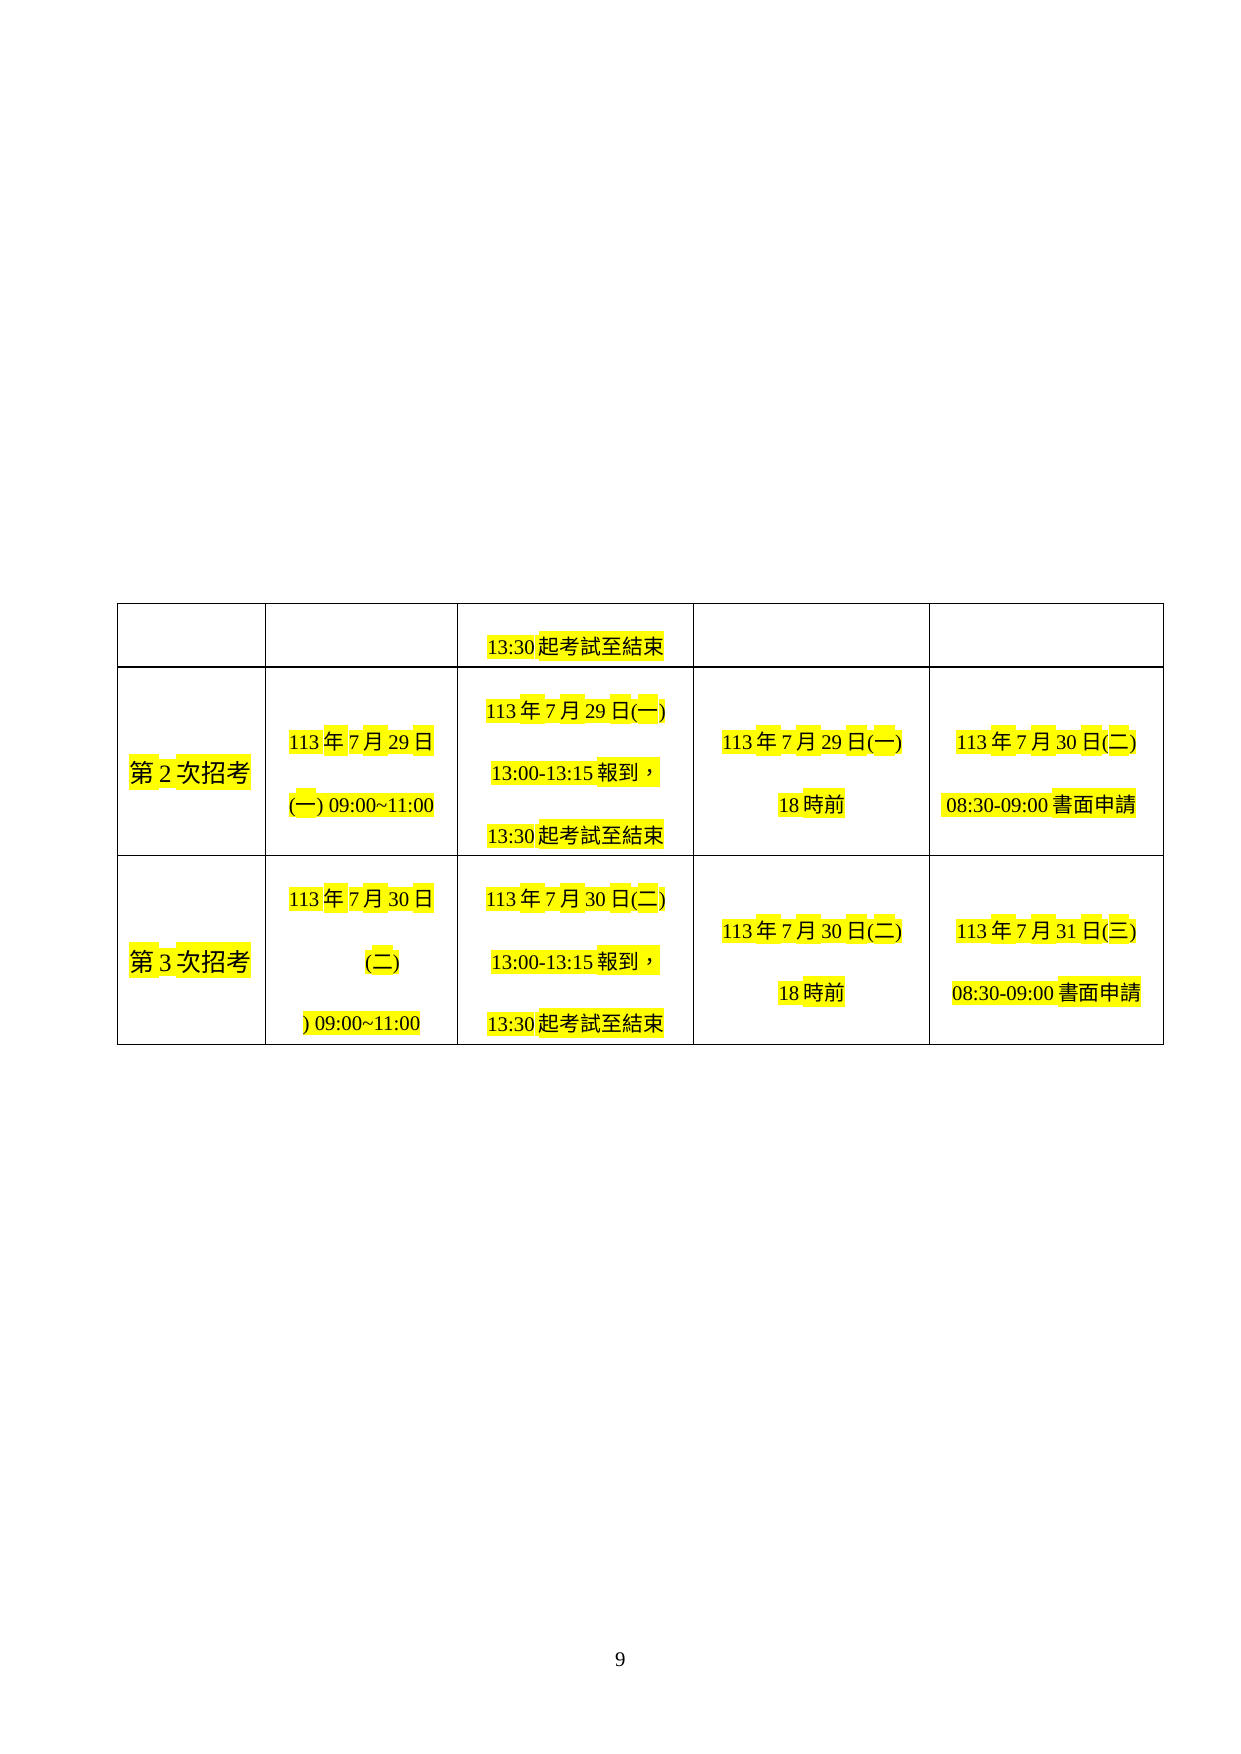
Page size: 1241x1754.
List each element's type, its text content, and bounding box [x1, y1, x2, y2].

table_cell 13:30起考試至結束 [458, 604, 693, 666]
table_cell [694, 604, 929, 666]
table_cell 第2次招考 [118, 668, 265, 855]
table_cell 113年7月29日(一) 09:00~11:00 [266, 668, 457, 855]
table_cell [118, 604, 265, 666]
table_cell 113年7月30日(二) 13:00-13:15報到， 13:30起考試至結束 [458, 856, 693, 1043]
table_cell 113年7月30日(二) 18時前 [694, 856, 929, 1043]
table_cell 113年7月31日(三) 08:30-09:00書面申請 [930, 856, 1163, 1043]
table_cell 113年7月30日(二) 08:30-09:00書面申請 [930, 668, 1163, 855]
table_cell 113年7月29日(一) 13:00-13:15報到， 13:30起考試至結束 [458, 668, 693, 855]
table_cell [266, 604, 457, 666]
table_cell 113年7月30日(二) ) 09:00~11:00 [266, 856, 457, 1043]
table_cell [930, 604, 1163, 666]
table_cell 113年7月29日(一) 18時前 [694, 668, 929, 855]
table_cell 第3次招考 [118, 856, 265, 1043]
